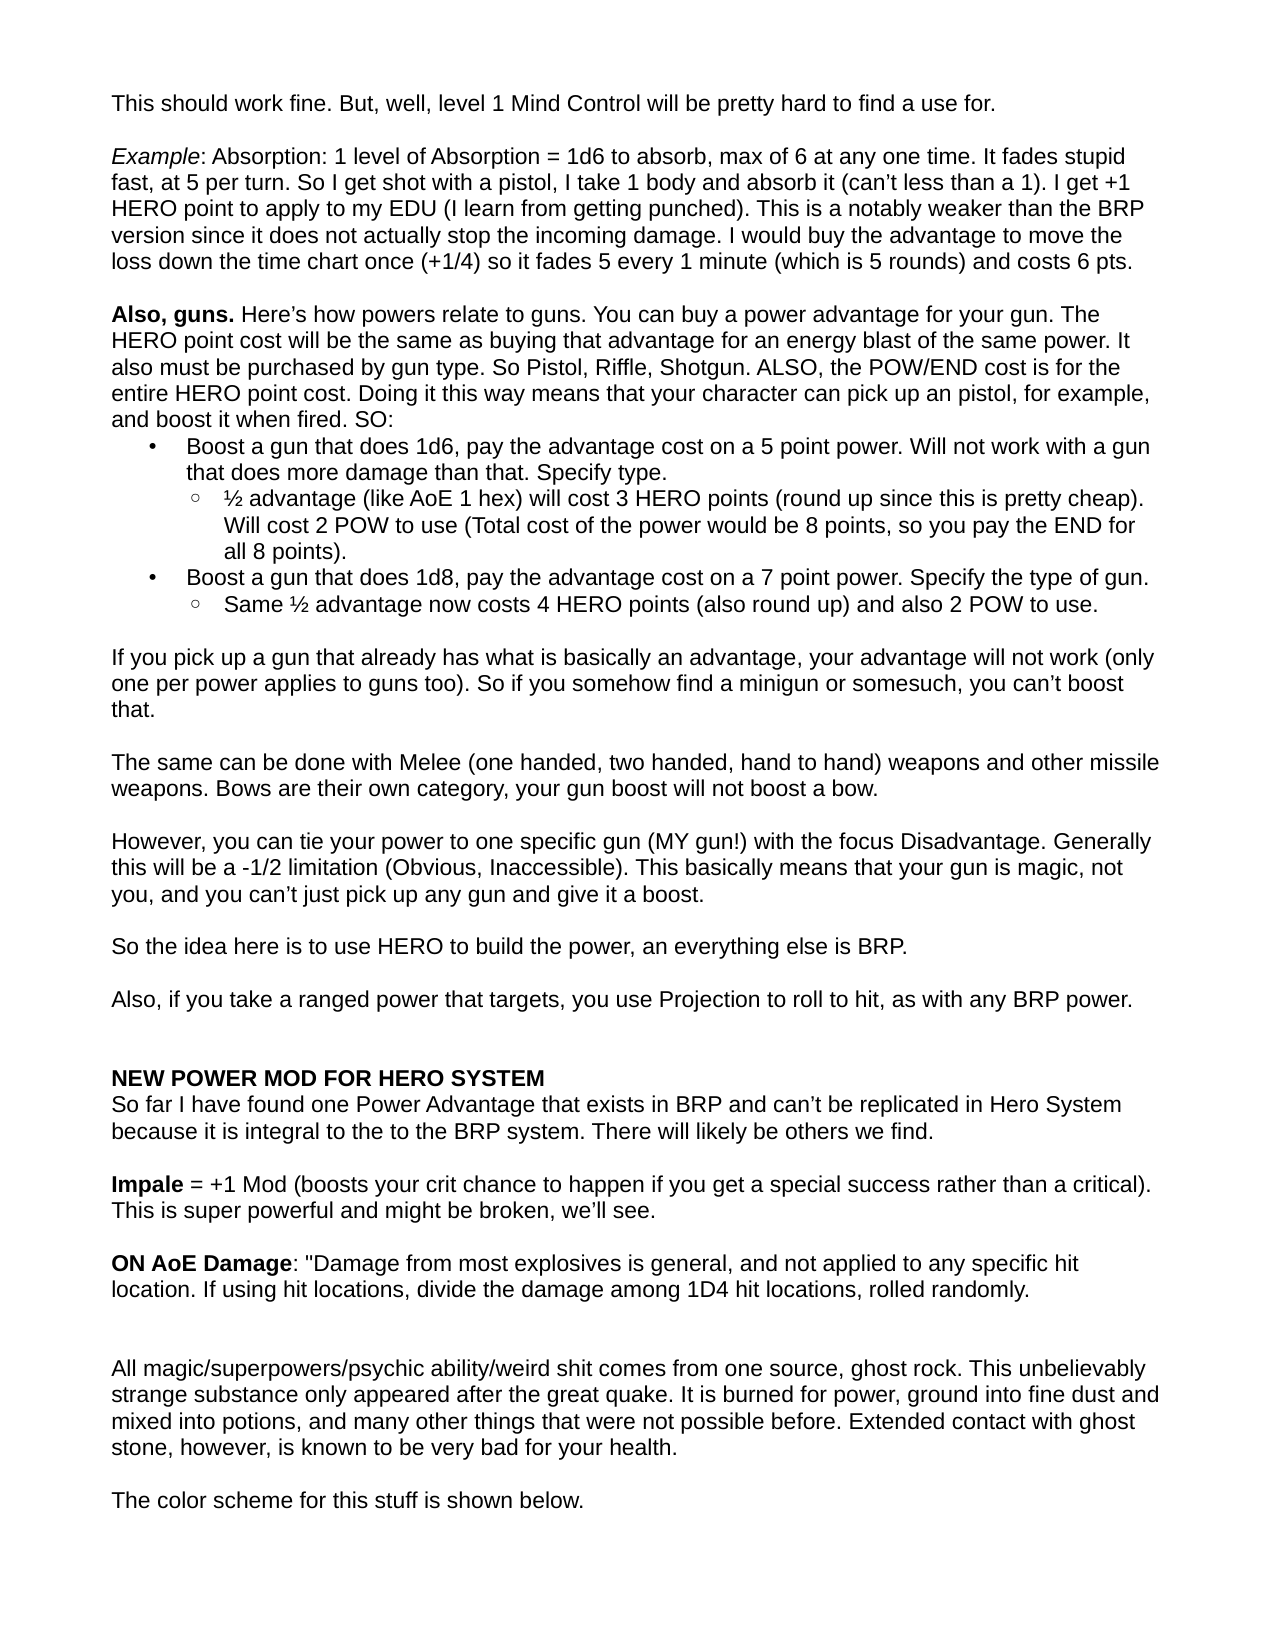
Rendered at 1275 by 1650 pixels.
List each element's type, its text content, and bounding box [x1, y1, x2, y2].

text The color scheme for this stuff is shown below. [111, 1487, 1164, 1513]
text However, you can tie your power to one specific gun (MY gun!) with the focus Disadvantage. Generally this will be a -1/2 limitation (Obvious, Inaccessible). This basically means that your gun is magic, not you, and you can’t just pick up any gun and give it a boost. [111, 828, 1164, 907]
text The same can be done with Melee (one handed, two handed, hand to hand) weapons and other missile weapons. Bows are their own category, your gun boost will not boost a bow. [111, 749, 1164, 802]
list ½ advantage (like AoE 1 hex) will cost 3 HERO points (round up since this is pretty cheap). Will cost 2 POW to use (Total cost of the power would be 8 points, so you pay the END for all 8 points). [186, 485, 1164, 564]
text So far I have found one Power Advantage that exists in BRP and can’t be replicated in Hero System because it is integral to the to the BRP system. There will likely be others we find. [111, 1091, 1164, 1144]
text So the idea here is to use HERO to build the power, an everything else is BRP. [111, 933, 1164, 960]
list Boost a gun that does 1d6, pay the advantage cost on a 5 point power. Will not work with a gun that does more damage than that. Specify type. [148, 433, 1164, 485]
text If you pick up a gun that already has what is basically an advantage, your advantage will not work (only one per power applies to guns too). So if you somehow find a minigun or somesuch, you can’t boost that. [111, 643, 1164, 722]
text All magic/superpowers/psychic ability/weird shit comes from one source, ghost rock. This unbelievably strange substance only appeared after the great quake. It is burned for power, ground into fine dust and mixed into potions, and many other things that were not possible before. Extended contact with ghost stone, however, is known to be very bad for your health. [111, 1355, 1164, 1460]
text ON AoE Damage: "Damage from most explosives is general, and not applied to any specific hit location. If using hit locations, divide the damage among 1D4 hit locations, rolled randomly. [111, 1249, 1164, 1302]
list Boost a gun that does 1d8, pay the advantage cost on a 7 point power. Specify the type of gun. [148, 564, 1164, 591]
text Example: Absorption: 1 level of Absorption = 1d6 to absorb, max of 6 at any one time. It fades stupid fast, at 5 per turn. So I get shot with a pistol, I take 1 body and absorb it (can’t less than a 1). I get +1 HERO point to apply to my EDU (I learn from getting punched). This is a notably weaker than the BRP version since it does not actually stop the incoming damage. I would buy the advantage to move the loss down the time chart once (+1/4) so it fades 5 every 1 minute (which is 5 rounds) and costs 6 pts. [111, 143, 1164, 274]
text NEW POWER MOD FOR HERO SYSTEM [111, 1065, 1164, 1091]
list Same ½ advantage now costs 4 HERO points (also round up) and also 2 POW to use. [186, 591, 1164, 617]
text Impale = +1 Mod (boosts your crit chance to happen if you get a special success rather than a critical). This is super powerful and might be broken, we’ll see. [111, 1171, 1164, 1223]
text Also, guns. Here’s how powers relate to guns. You can buy a power advantage for your gun. The HERO point cost will be the same as buying that advantage for an energy blast of the same power. It also must be purchased by gun type. So Pistol, Riffle, Shotgun. ALSO, the POW/END cost is for the entire HERO point cost. Doing it this way means that your character can pick up an pistol, for example, and boost it when fired. SO: [111, 301, 1164, 433]
text This should work fine. But, well, level 1 Mind Control will be pretty hard to find a use for. [111, 90, 1164, 116]
text Also, if you take a ranged power that targets, you use Projection to roll to hit, as with any BRP power. [111, 986, 1164, 1012]
